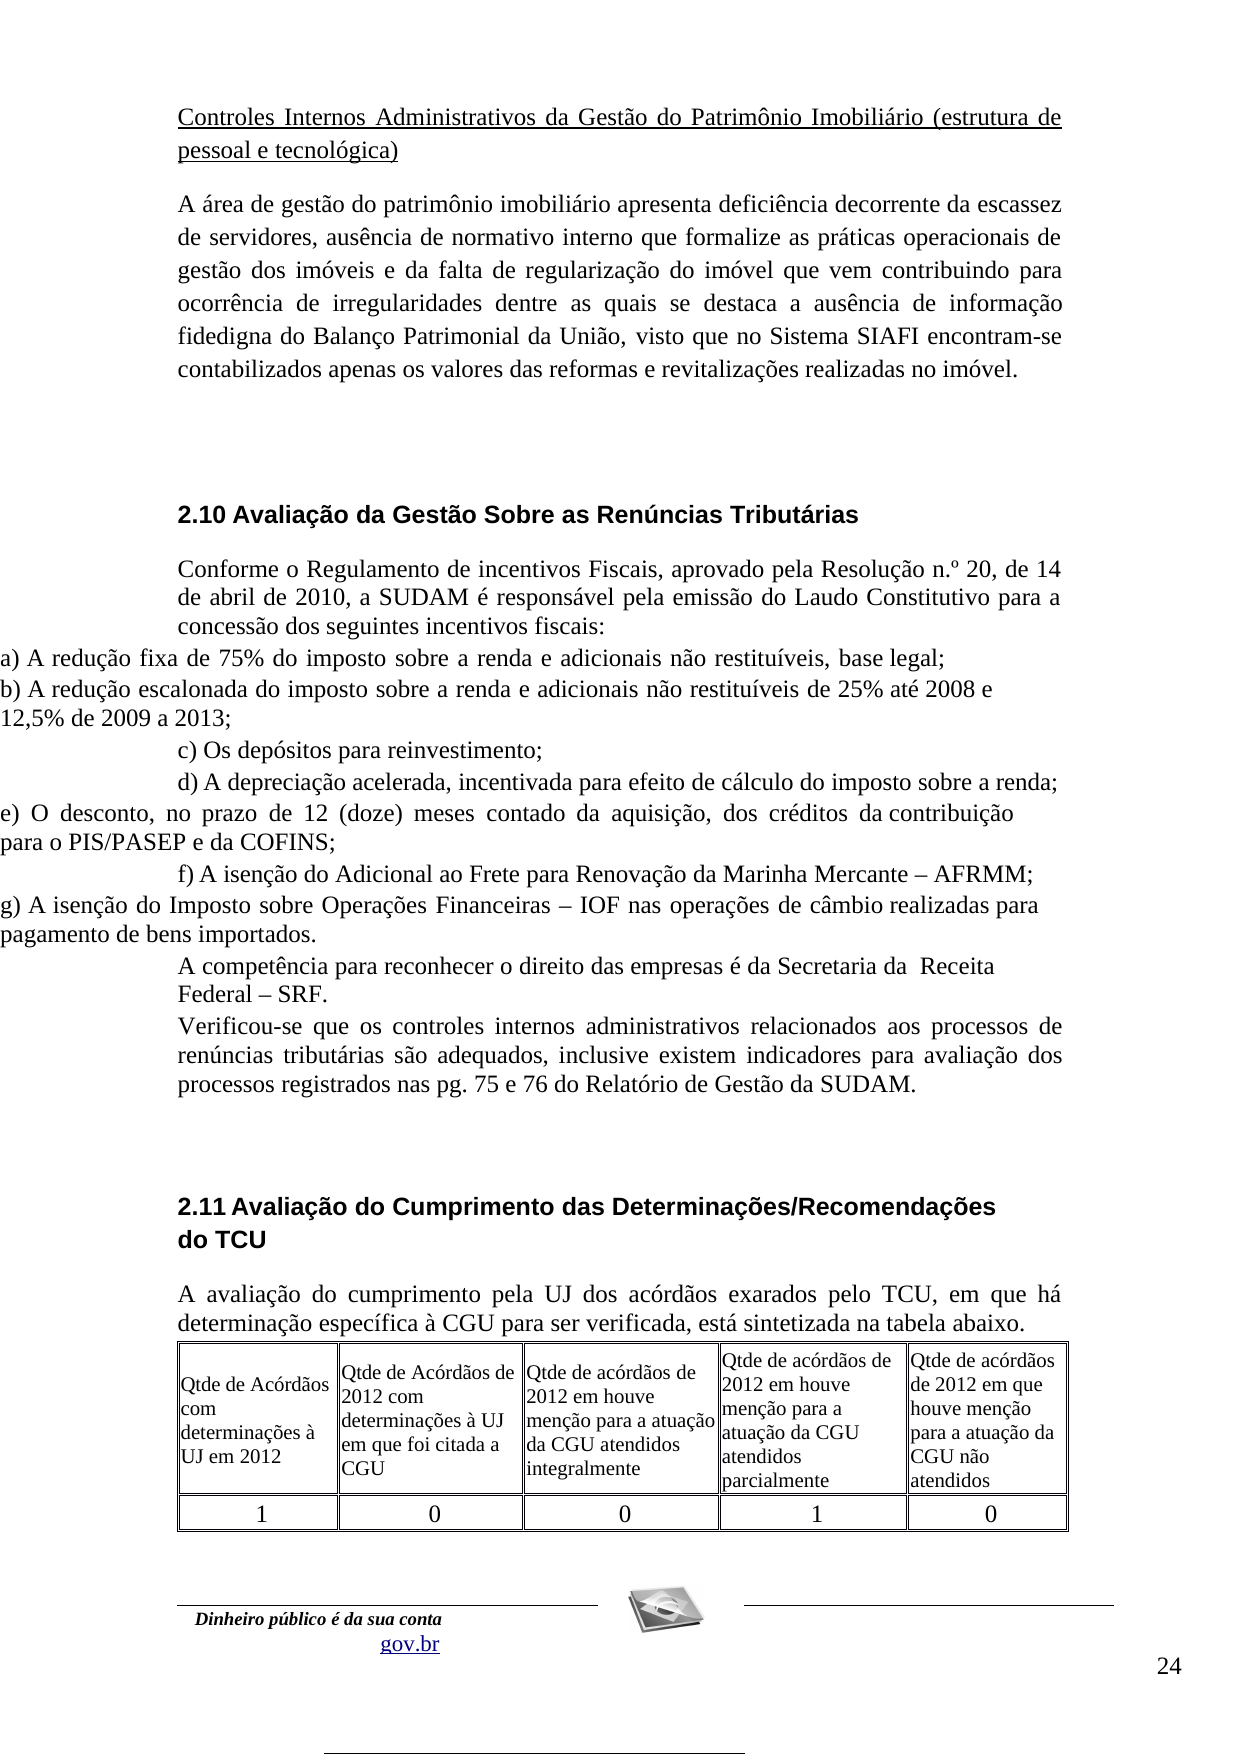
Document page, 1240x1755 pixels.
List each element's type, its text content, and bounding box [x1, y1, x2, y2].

table_header Qtde de Acórdãos com determinações à UJ em 2012 [180, 1344, 337, 1493]
table_header Qtde de acórdãos de 2012 em que houve menção para a atuação da CGU não atendidos [909, 1344, 1066, 1493]
list Os depósitos para reinvestimento; [177, 735, 1239, 764]
list A depreciação acelerada, incentivada para efeito de cálculo do imposto sobre a renda; [177, 767, 1239, 795]
text pessoal e tecnológica) [177, 128, 1062, 164]
table_cell 0 [340, 1496, 522, 1529]
text A área de gestão do patrimônio imobiliário apresenta deficiência decorrente da escassez de servidores, ausência de normativo interno que formalize as práticas operacionais de gestão dos imóveis e da falta de regularização do imóvel que vem contribuindo para ocorrência de irregularidades dentre as quais se destaca a ausência de informação fidedigna do Balanço Patrimonial da União, visto que no Sistema SIAFI encontram-se contabilizados apenas os valores das reformas e revitalizações realizadas no imóvel. [177, 189, 1063, 383]
text Controles Internos Administrativos da Gestão do Patrimônio Imobiliário (estrutura de [177, 102, 1062, 127]
list A redução escalonada do imposto sobre a renda e adicionais não restituíveis de 25% até 2008 e 12,5% de 2009 a 2013; [0, 674, 1062, 732]
table_cell 1 [721, 1496, 906, 1529]
table_header Qtde de Acórdãos de 2012 com determinações à UJ em que foi citada a CGU [340, 1344, 522, 1493]
list A isenção do Imposto sobre Operações Financeiras – IOF nas operações de câmbio realizadas para pagamento de bens importados. [0, 890, 1063, 948]
table_cell 0 [909, 1496, 1066, 1529]
list Avaliação do Cumprimento das Determinações/Recomendações do TCU [177, 1192, 1032, 1254]
table_header Qtde de acórdãos de 2012 em houve menção para a atuação da CGU atendidos integralmente [525, 1344, 718, 1493]
list A isenção do Adicional ao Frete para Renovação da Marinha Mercante – AFRMM; [177, 859, 1239, 887]
table_header Qtde de acórdãos de 2012 em houve menção para a atuação da CGU atendidos parcialmente [721, 1344, 906, 1493]
text Verificou-se que os controles internos administrativos relacionados aos processos de renúncias tributárias são adequados, inclusive existem indicadores para avaliação dos processos registrados nas pg. 75 e 76 do Relatório de Gestão da SUDAM. [177, 1011, 1063, 1097]
list Avaliação da Gestão Sobre as Renúncias Tributárias [177, 500, 1239, 528]
list O desconto, no prazo de 12 (doze) meses contado da aquisição, dos créditos da contribuição para o PIS/PASEP e da COFINS; [0, 798, 1062, 856]
list A redução fixa de 75% do imposto sobre a renda e adicionais não restituíveis, base legal; [0, 643, 1063, 672]
text A competência para reconhecer o direito das empresas é da Secretaria da Receita Federal – SRF. [177, 951, 1066, 1008]
text Conforme o Regulamento de incentivos Fiscais, aprovado pela Resolução n.º 20, de 14 de abril de 2010, a SUDAM é responsável pela emissão do Laudo Constitutivo para a concessão dos seguintes incentivos fiscais: [177, 554, 1062, 640]
table_cell 1 [180, 1496, 337, 1529]
table_cell 0 [525, 1496, 718, 1529]
text A avaliação do cumprimento pela UJ dos acórdãos exarados pelo TCU, em que há determinação específica à CGU para ser verificada, está sintetizada na tabela abaixo. [177, 1279, 1062, 1336]
